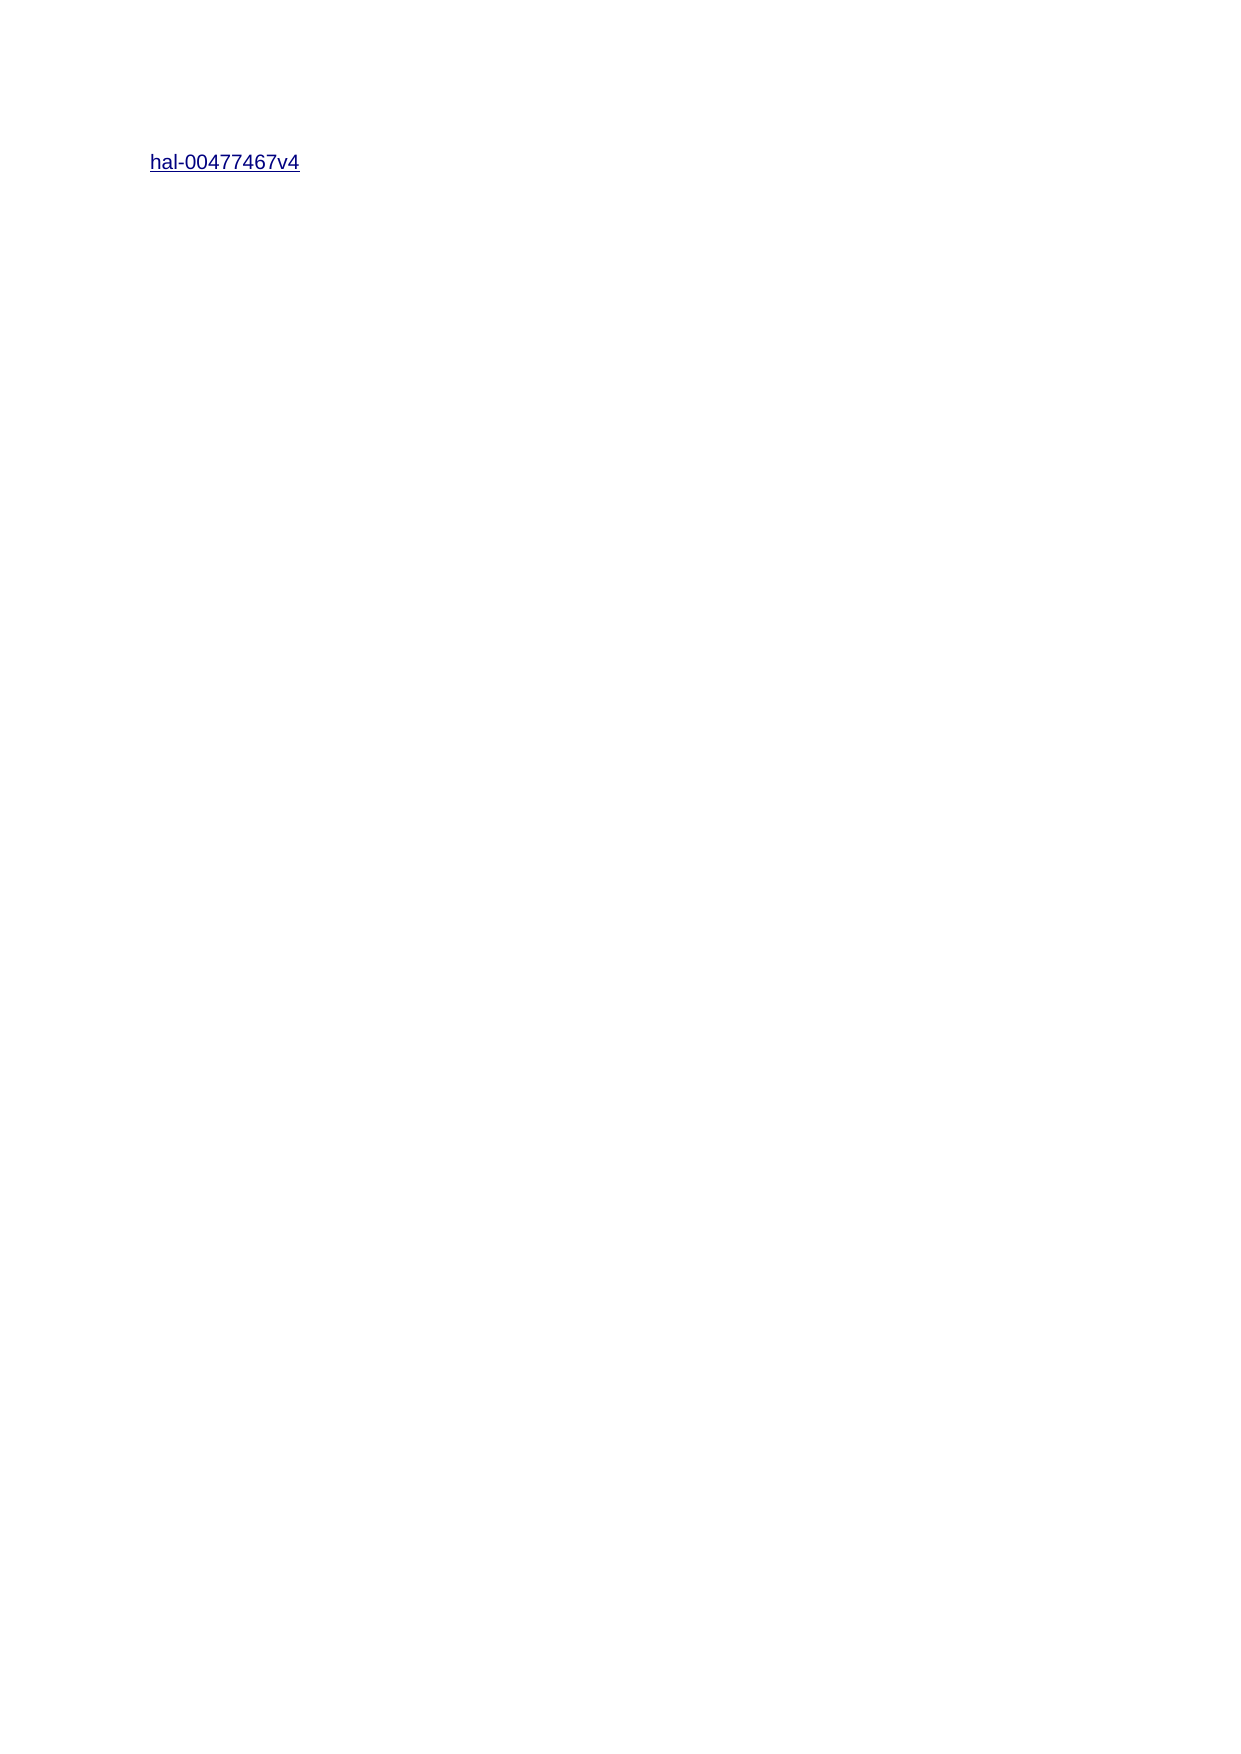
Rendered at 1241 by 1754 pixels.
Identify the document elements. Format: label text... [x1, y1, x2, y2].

table_cell hal-00477467v4 [150, 150, 1090, 174]
